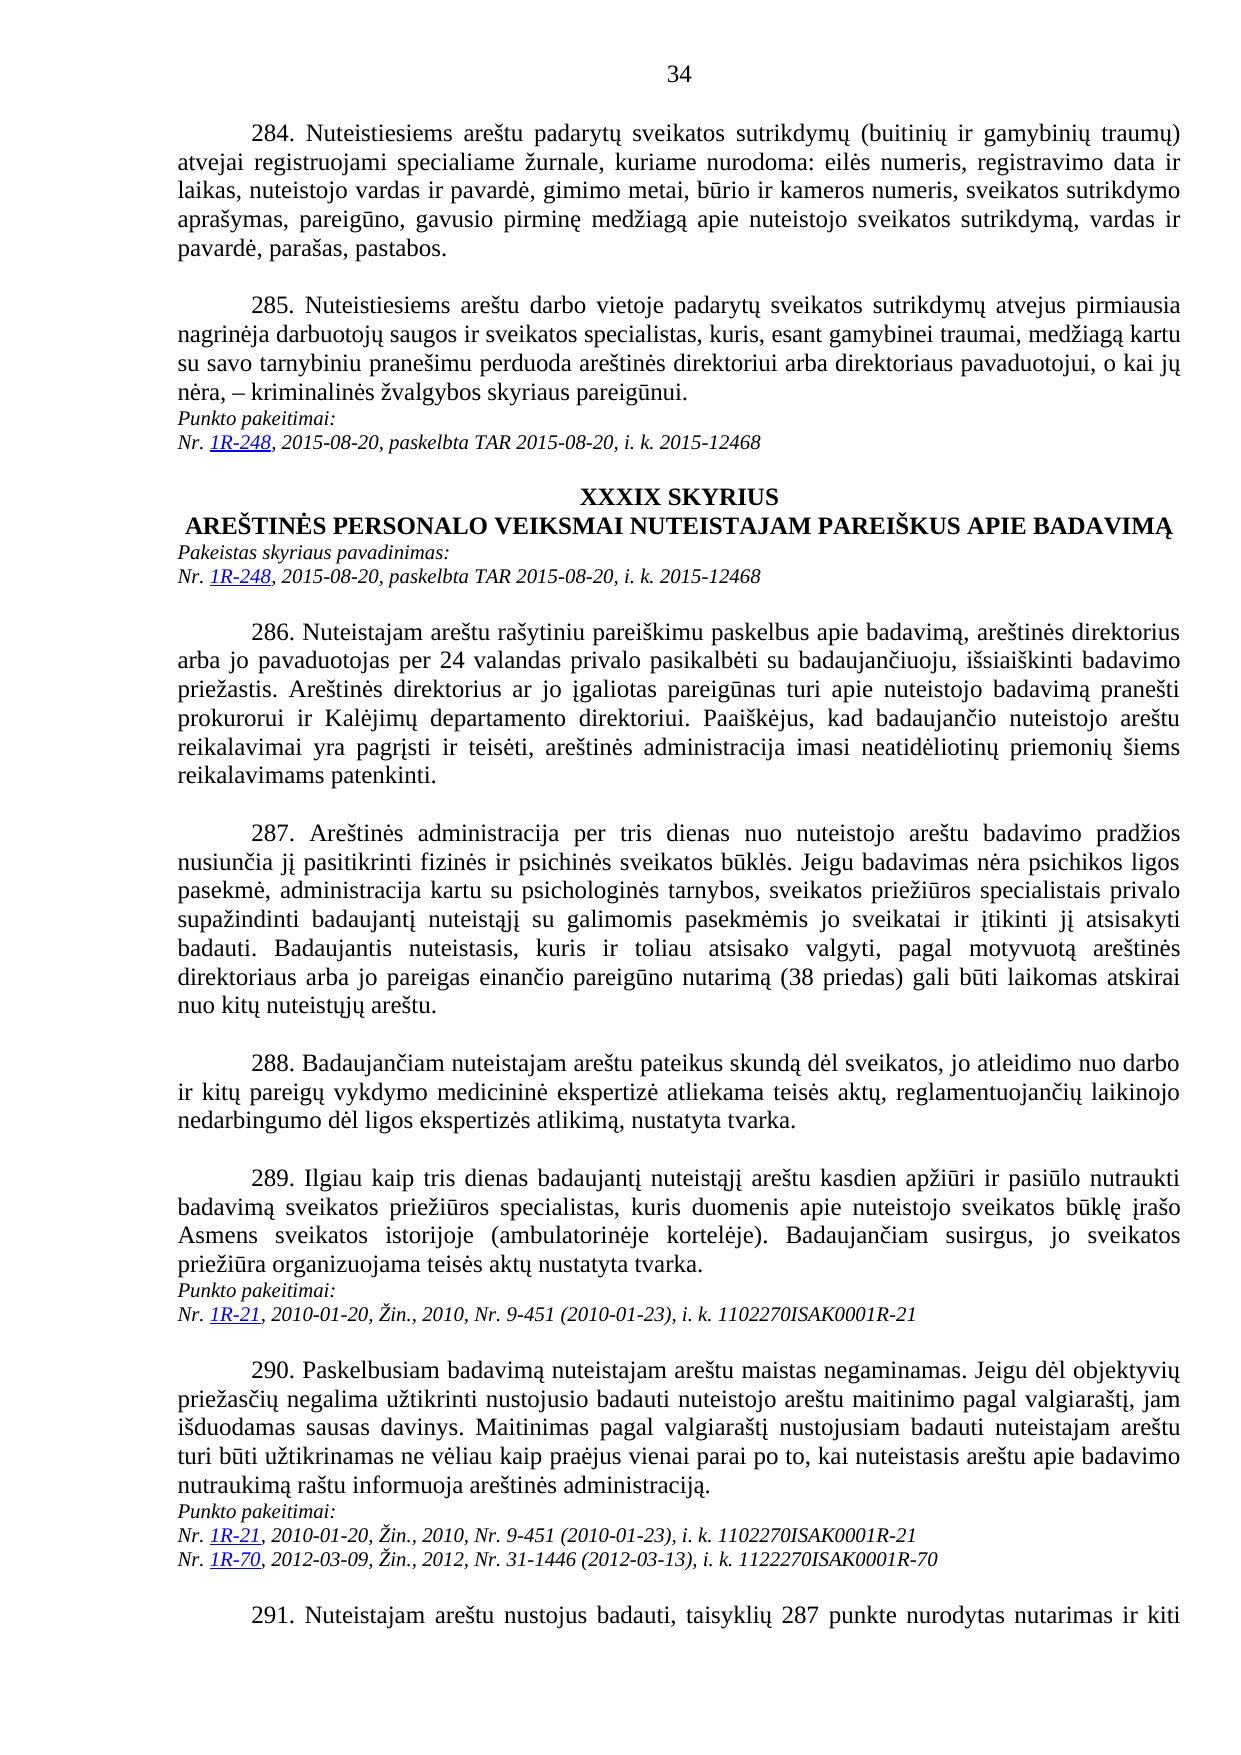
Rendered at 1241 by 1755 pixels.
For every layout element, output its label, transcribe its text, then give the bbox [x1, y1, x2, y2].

text Punkto pakeitimai: [177, 1278, 1181, 1302]
text Nr. 1R-21, 2010-01-20, Žin., 2010, Nr. 9-451 (2010-01-23), i. k. 1102270ISAK0001R-21 [177, 1302, 1181, 1326]
text 287. Areštinės administracija per tris dienas nuo nuteistojo areštu badavimo pradžios nusiunčia jį pasitikrinti fizinės ir psichinės sveikatos būklės. Jeigu badavimas nėra psichikos ligos pasekmė, administracija kartu su psichologinės tarnybos, sveikatos priežiūros specialistais privalo supažindinti badaujantį nuteistąjį su galimomis pasekmėmis jo sveikatai ir įtikinti jį atsisakyti badauti. Badaujantis nuteistasis, kuris ir toliau atsisako valgyti, pagal motyvuotą areštinės direktoriaus arba jo pareigas einančio pareigūno nutarimą (38 priedas) gali būti laikomas atskirai nuo kitų nuteistųjų areštu. [177, 818, 1181, 1019]
text Nr. 1R-70, 2012-03-09, Žin., 2012, Nr. 31-1446 (2012-03-13), i. k. 1122270ISAK0001R-70 [177, 1547, 1181, 1571]
text 286. Nuteistajam areštu rašytiniu pareiškimu paskelbus apie badavimą, areštinės direktorius arba jo pavaduotojas per 24 valandas privalo pasikalbėti su badaujančiuoju, išsiaiškinti badavimo priežastis. Areštinės direktorius ar jo įgaliotas pareigūnas turi apie nuteistojo badavimą pranešti prokurorui ir Kalėjimų departamento direktoriui. Paaiškėjus, kad badaujančio nuteistojo areštu reikalavimai yra pagrįsti ir teisėti, areštinės administracija imasi neatidėliotinų priemonių šiems reikalavimams patenkinti. [177, 617, 1181, 789]
text Nr. 1R-248, 2015-08-20, paskelbta TAR 2015-08-20, i. k. 2015-12468 [177, 564, 1181, 588]
text 285. Nuteistiesiems areštu darbo vietoje padarytų sveikatos sutrikdymų atvejus pirmiausia nagrinėja darbuotojų saugos ir sveikatos specialistas, kuris, esant gamybinei traumai, medžiagą kartu su savo tarnybiniu pranešimu perduoda areštinės direktoriui arba direktoriaus pavaduotojui, o kai jų nėra, – kriminalinės žvalgybos skyriaus pareigūnui. [177, 291, 1181, 406]
text Punkto pakeitimai: [177, 406, 1181, 430]
text 290. Paskelbusiam badavimą nuteistajam areštu maistas negaminamas. Jeigu dėl objektyvių priežasčių negalima užtikrinti nustojusio badauti nuteistojo areštu maitinimo pagal valgiaraštį, jam išduodamas sausas davinys. Maitinimas pagal valgiaraštį nustojusiam badauti nuteistajam areštu turi būti užtikrinamas ne vėliau kaip praėjus vienai parai po to, kai nuteistasis areštu apie badavimo nutraukimą raštu informuoja areštinės administraciją. [177, 1355, 1181, 1499]
text 291. Nuteistajam areštu nustojus badauti, taisyklių 287 punkte nurodytas nutarimas ir kiti [177, 1600, 1181, 1628]
text 284. Nuteistiesiems areštu padarytų sveikatos sutrikdymų (buitinių ir gamybinių traumų) atvejai registruojami specialiame žurnale, kuriame nurodoma: eilės numeris, registravimo data ir laikas, nuteistojo vardas ir pavardė, gimimo metai, būrio ir kameros numeris, sveikatos sutrikdymo aprašymas, pareigūno, gavusio pirminę medžiagą apie nuteistojo sveikatos sutrikdymą, vardas ir pavardė, parašas, pastabos. [177, 118, 1181, 262]
text Pakeistas skyriaus pavadinimas: [177, 540, 1181, 564]
text Nr. 1R-248, 2015-08-20, paskelbta TAR 2015-08-20, i. k. 2015-12468 [177, 430, 1181, 454]
text Nr. 1R-21, 2010-01-20, Žin., 2010, Nr. 9-451 (2010-01-23), i. k. 1102270ISAK0001R-21 [177, 1523, 1181, 1547]
text AREŠTINĖS PERSONALO VEIKSMAI NUTEISTAJAM PAREIŠKUS APIE BADAVIMĄ [177, 511, 1181, 540]
text 288. Badaujančiam nuteistajam areštu pateikus skundą dėl sveikatos, jo atleidimo nuo darbo ir kitų pareigų vykdymo medicininė ekspertizė atliekama teisės aktų, reglamentuojančių laikinojo nedarbingumo dėl ligos ekspertizės atlikimą, nustatyta tvarka. [177, 1048, 1181, 1134]
text 289. Ilgiau kaip tris dienas badaujantį nuteistąjį areštu kasdien apžiūri ir pasiūlo nutraukti badavimą sveikatos priežiūros specialistas, kuris duomenis apie nuteistojo sveikatos būklę įrašo Asmens sveikatos istorijoje (ambulatorinėje kortelėje). Badaujančiam susirgus, jo sveikatos priežiūra organizuojama teisės aktų nustatyta tvarka. [177, 1163, 1181, 1278]
text Punkto pakeitimai: [177, 1499, 1181, 1523]
text XXXIX SKYRIUS [177, 482, 1181, 511]
